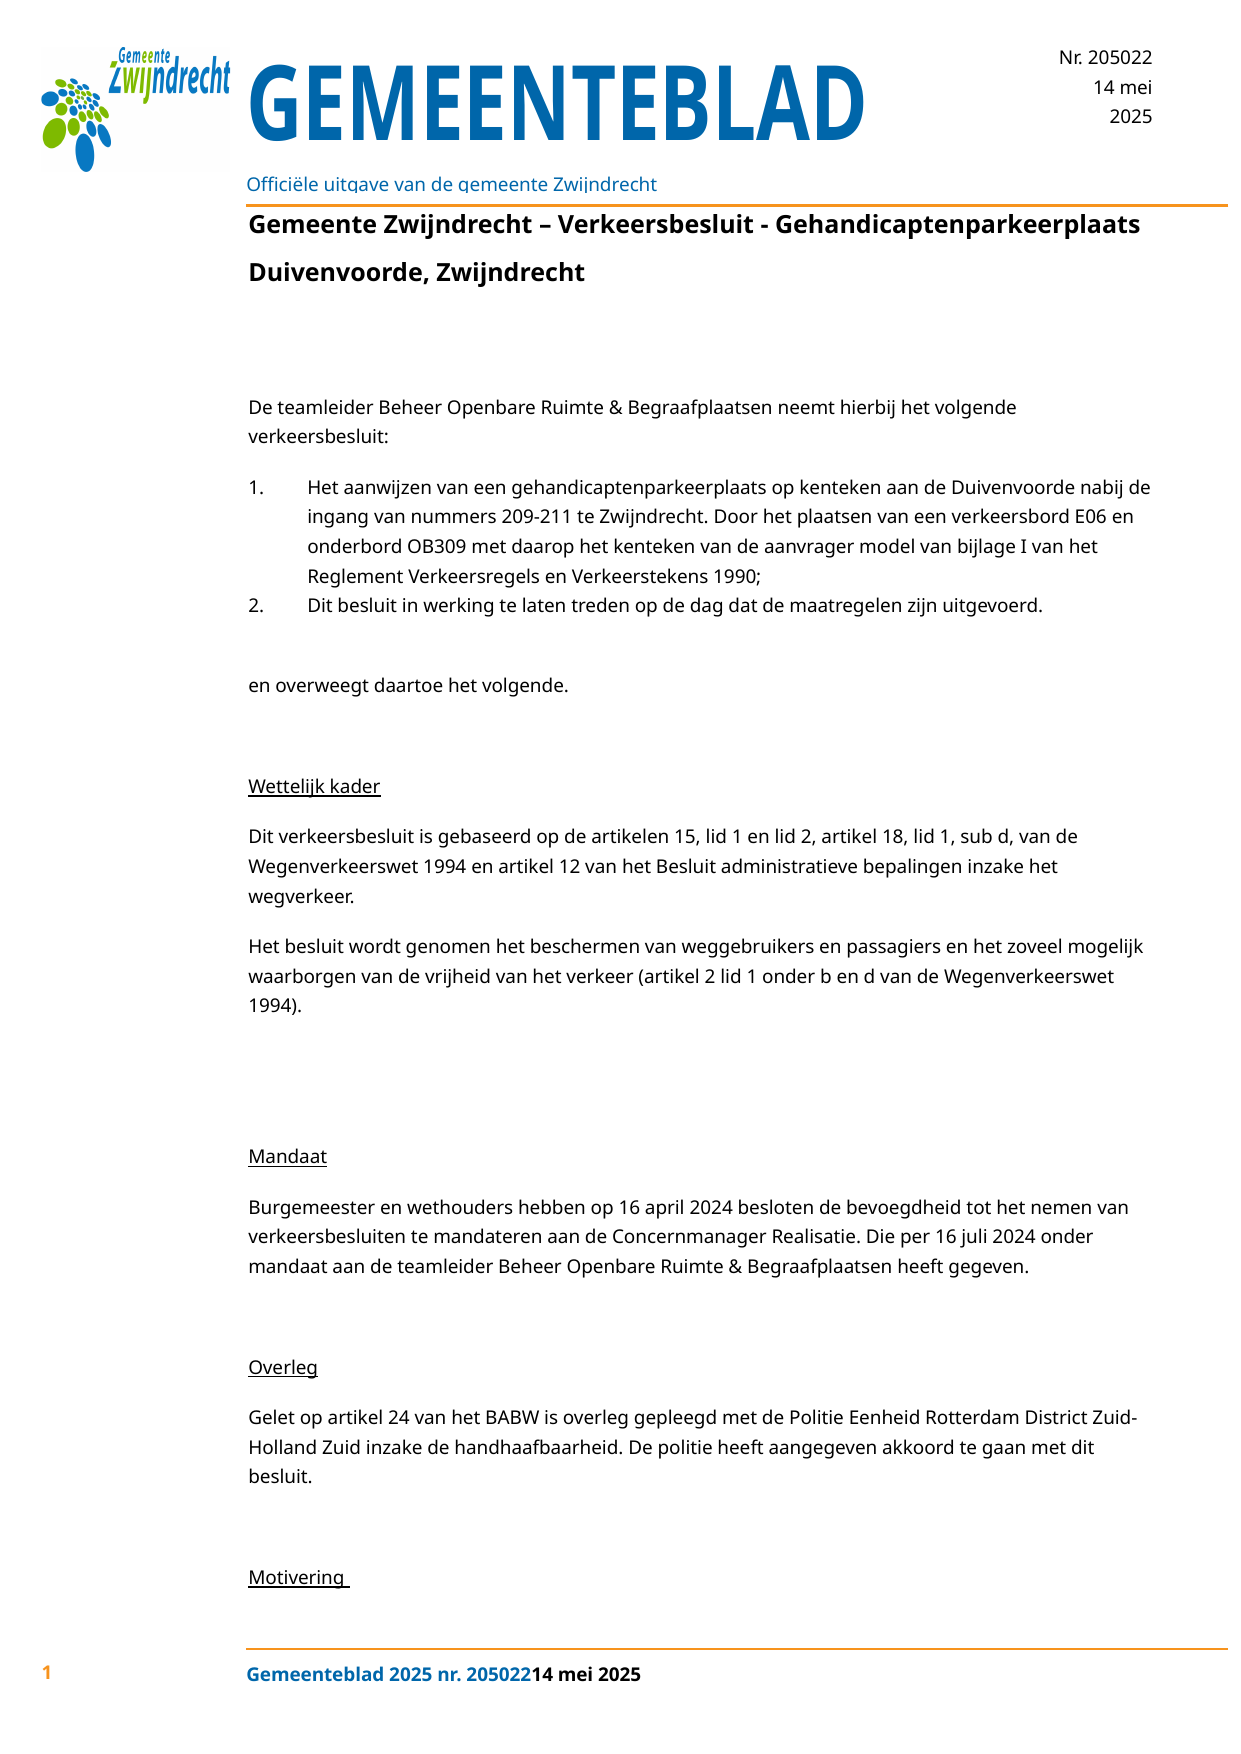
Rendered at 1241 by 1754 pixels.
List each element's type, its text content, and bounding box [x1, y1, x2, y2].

text Burgemeester en wethouders hebben op 16 april 2024 besloten de bevoegdheid tot het nemen van verkeersbesluiten te mandateren aan de Concernmanager Realisatie. Die per 16 juli 2024 onder mandaat aan de teamleider Beheer Openbare Ruimte & Begraafplaatsen heeft gegeven. [248, 1194, 1152, 1279]
text Gemeente Zwijndrecht – Verkeersbesluit - Gehandicaptenparkeerplaats Duivenvoorde, Zwijndrecht [248, 207, 1152, 288]
text Overleg [248, 1354, 1152, 1380]
picture [41, 47, 231, 172]
text en overweegt daartoe het volgende. [248, 672, 1152, 698]
text Gelet op artikel 24 van het BABW is overleg gepleegd met de Politie Eenheid Rotterdam District Zuid-Holland Zuid inzake de handhaafbaarheid. De politie heeft aangegeven akkoord te gaan met dit besluit. [248, 1404, 1152, 1489]
text Wettelijk kader [248, 773, 1152, 799]
list Het aanwijzen van een gehandicaptenparkeerplaats op kenteken aan de Duivenvoorde nabij de ingang van nummers 209-211 te Zwijndrecht. Door het plaatsen van een verkeersbord E06 en onderbord OB309 met daarop het kenteken van de aanvrager model van bijlage I van het Reglement Verkeersregels en Verkeerstekens 1990; [248, 474, 1152, 588]
text Dit verkeersbesluit is gebaseerd op de artikelen 15, lid 1 en lid 2, artikel 18, lid 1, sub d, van de Wegenverkeerswet 1994 en artikel 12 van het Besluit administratieve bepalingen inzake het wegverkeer. [248, 824, 1152, 908]
text Motivering [248, 1564, 1152, 1590]
text De teamleider Beheer Openbare Ruimte & Begraafplaatsen neemt hierbij het volgende verkeersbesluit: [248, 394, 1152, 449]
list Dit besluit in werking te laten treden op de dag dat de maatregelen zijn uitgevoerd. [248, 592, 1152, 618]
text Mandaat [248, 1144, 1152, 1169]
text Het besluit wordt genomen het beschermen van weggebruikers en passagiers en het zoveel mogelijk waarborgen van de vrijheid van het verkeer (artikel 2 lid 1 onder b en d van de Wegenverkeerswet 1994). [248, 933, 1152, 1018]
